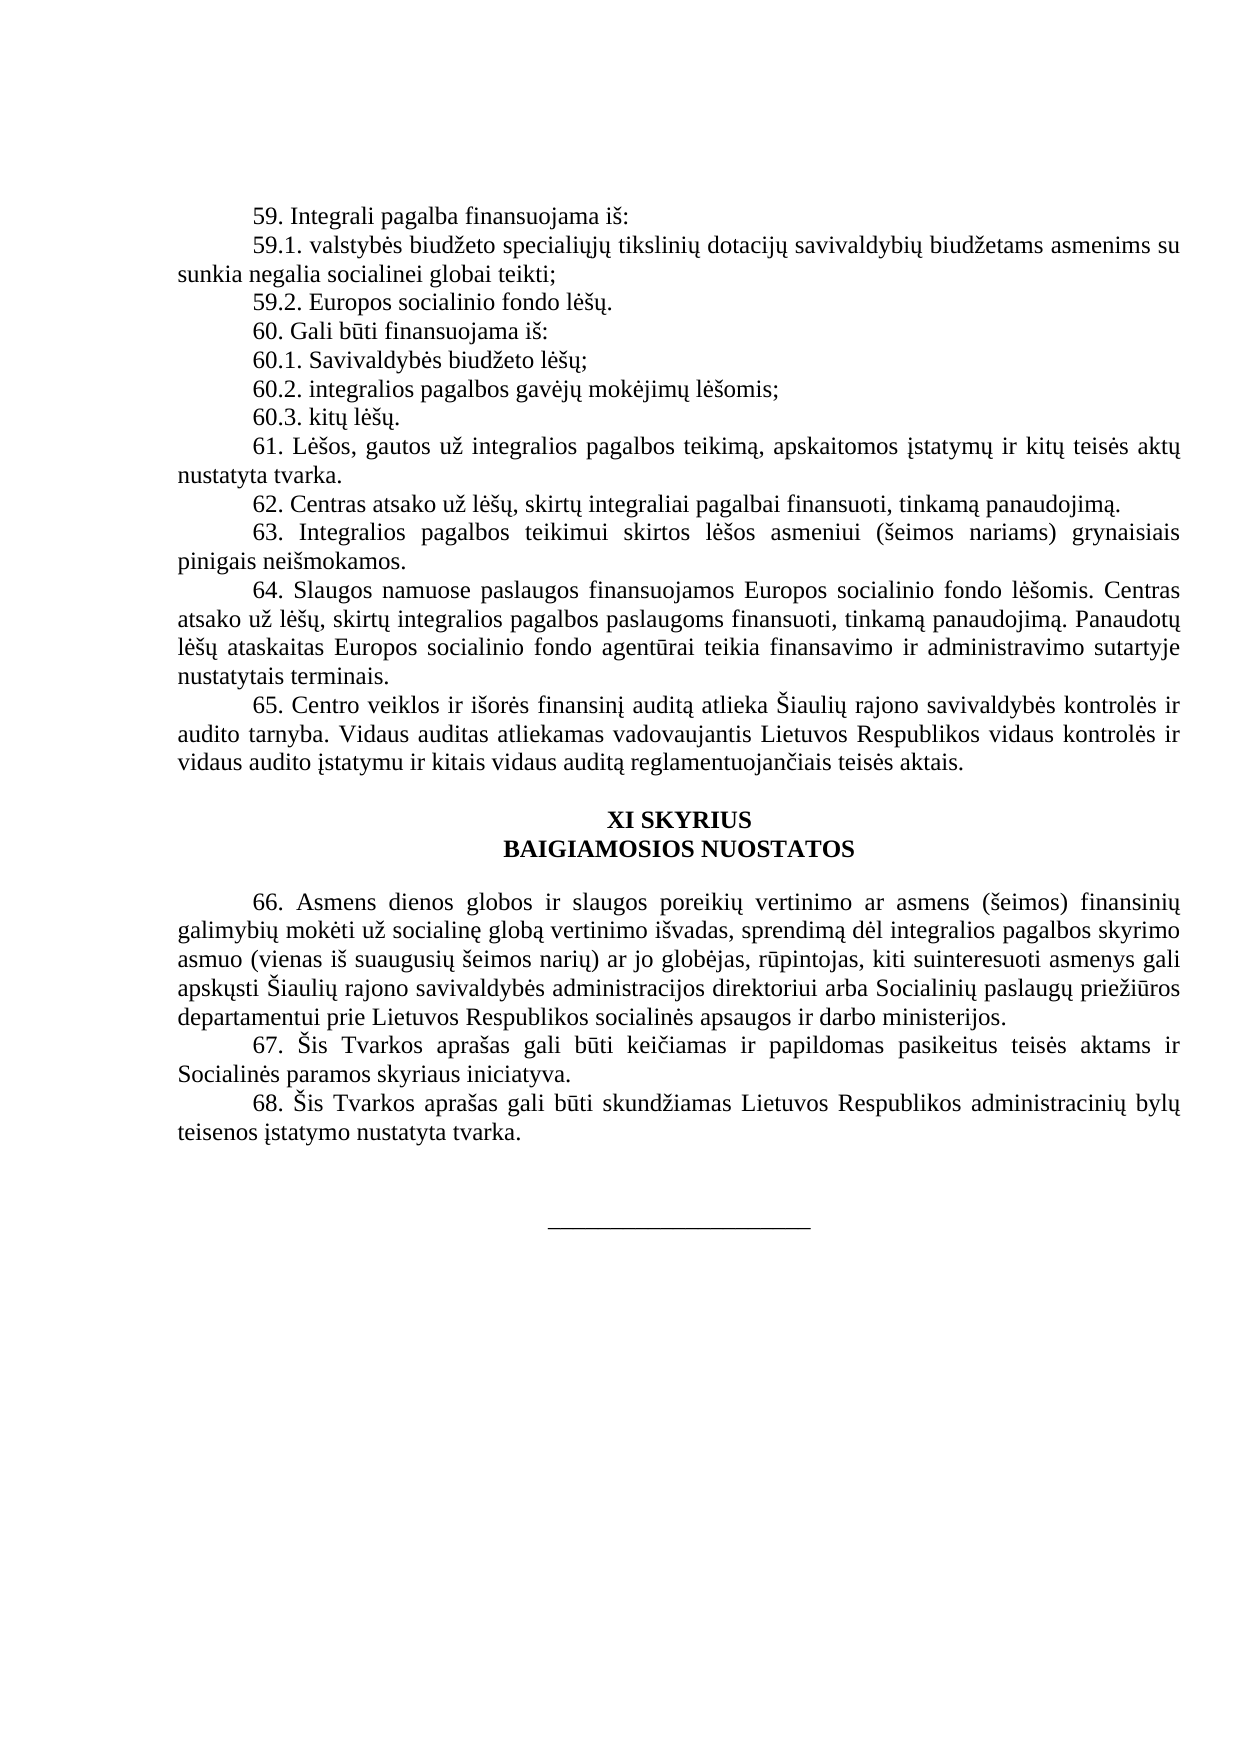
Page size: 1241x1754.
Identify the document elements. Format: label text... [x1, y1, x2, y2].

text 66. Asmens dienos globos ir slaugos poreikių vertinimo ar asmens (šeimos) finansinių galimybių mokėti už socialinę globą vertinimo išvadas, sprendimą dėl integralios pagalbos skyrimo asmuo (vienas iš suaugusių šeimos narių) ar jo globėjas, rūpintojas, kiti suinteresuoti asmenys gali apskųsti Šiaulių rajono savivaldybės administracijos direktoriui arba Socialinių paslaugų priežiūros departamentui prie Lietuvos Respublikos socialinės apsaugos ir darbo ministerijos. [177, 887, 1181, 1030]
text BAIGIAMOSIOS NUOSTATOS [177, 834, 1181, 862]
text 61. Lėšos, gautos už integralios pagalbos teikimą, apskaitomos įstatymų ir kitų teisės aktų nustatyta tvarka. [177, 431, 1181, 489]
text 67. Šis Tvarkos aprašas gali būti keičiamas ir papildomas pasikeitus teisės aktams ir Socialinės paramos skyriaus iniciatyva. [177, 1030, 1181, 1088]
text 59.1. valstybės biudžeto specialiųjų tikslinių dotacijų savivaldybių biudžetams asmenims su sunkia negalia socialinei globai teikti; [177, 230, 1181, 287]
text 65. Centro veiklos ir išorės finansinį auditą atlieka Šiaulių rajono savivaldybės kontrolės ir audito tarnyba. Vidaus auditas atliekamas vadovaujantis Lietuvos Respublikos vidaus kontrolės ir vidaus audito įstatymu ir kitais vidaus auditą reglamentuojančiais teisės aktais. [177, 690, 1181, 776]
text 59. Integrali pagalba finansuojama iš: [177, 201, 1181, 230]
text 60. Gali būti finansuojama iš: [177, 316, 1181, 345]
text XI SKYRIUS [177, 805, 1181, 834]
text 62. Centras atsako už lėšų, skirtų integraliai pagalbai finansuoti, tinkamą panaudojimą. [177, 489, 1181, 517]
text 59.2. Europos socialinio fondo lėšų. [177, 287, 1181, 316]
text 64. Slaugos namuose paslaugos finansuojamos Europos socialinio fondo lėšomis. Centras atsako už lėšų, skirtų integralios pagalbos paslaugoms finansuoti, tinkamą panaudojimą. Panaudotų lėšų ataskaitas Europos socialinio fondo agentūrai teikia finansavimo ir administravimo sutartyje nustatytais terminais. [177, 575, 1181, 690]
text _____________________ [177, 1203, 1181, 1232]
text 63. Integralios pagalbos teikimui skirtos lėšos asmeniui (šeimos nariams) grynaisiais pinigais neišmokamos. [177, 517, 1181, 575]
text 60.1. Savivaldybės biudžeto lėšų; [177, 345, 1181, 374]
text 60.2. integralios pagalbos gavėjų mokėjimų lėšomis; [177, 374, 1181, 402]
text 60.3. kitų lėšų. [177, 402, 1181, 431]
text 68. Šis Tvarkos aprašas gali būti skundžiamas Lietuvos Respublikos administracinių bylų teisenos įstatymo nustatyta tvarka. [177, 1088, 1181, 1145]
